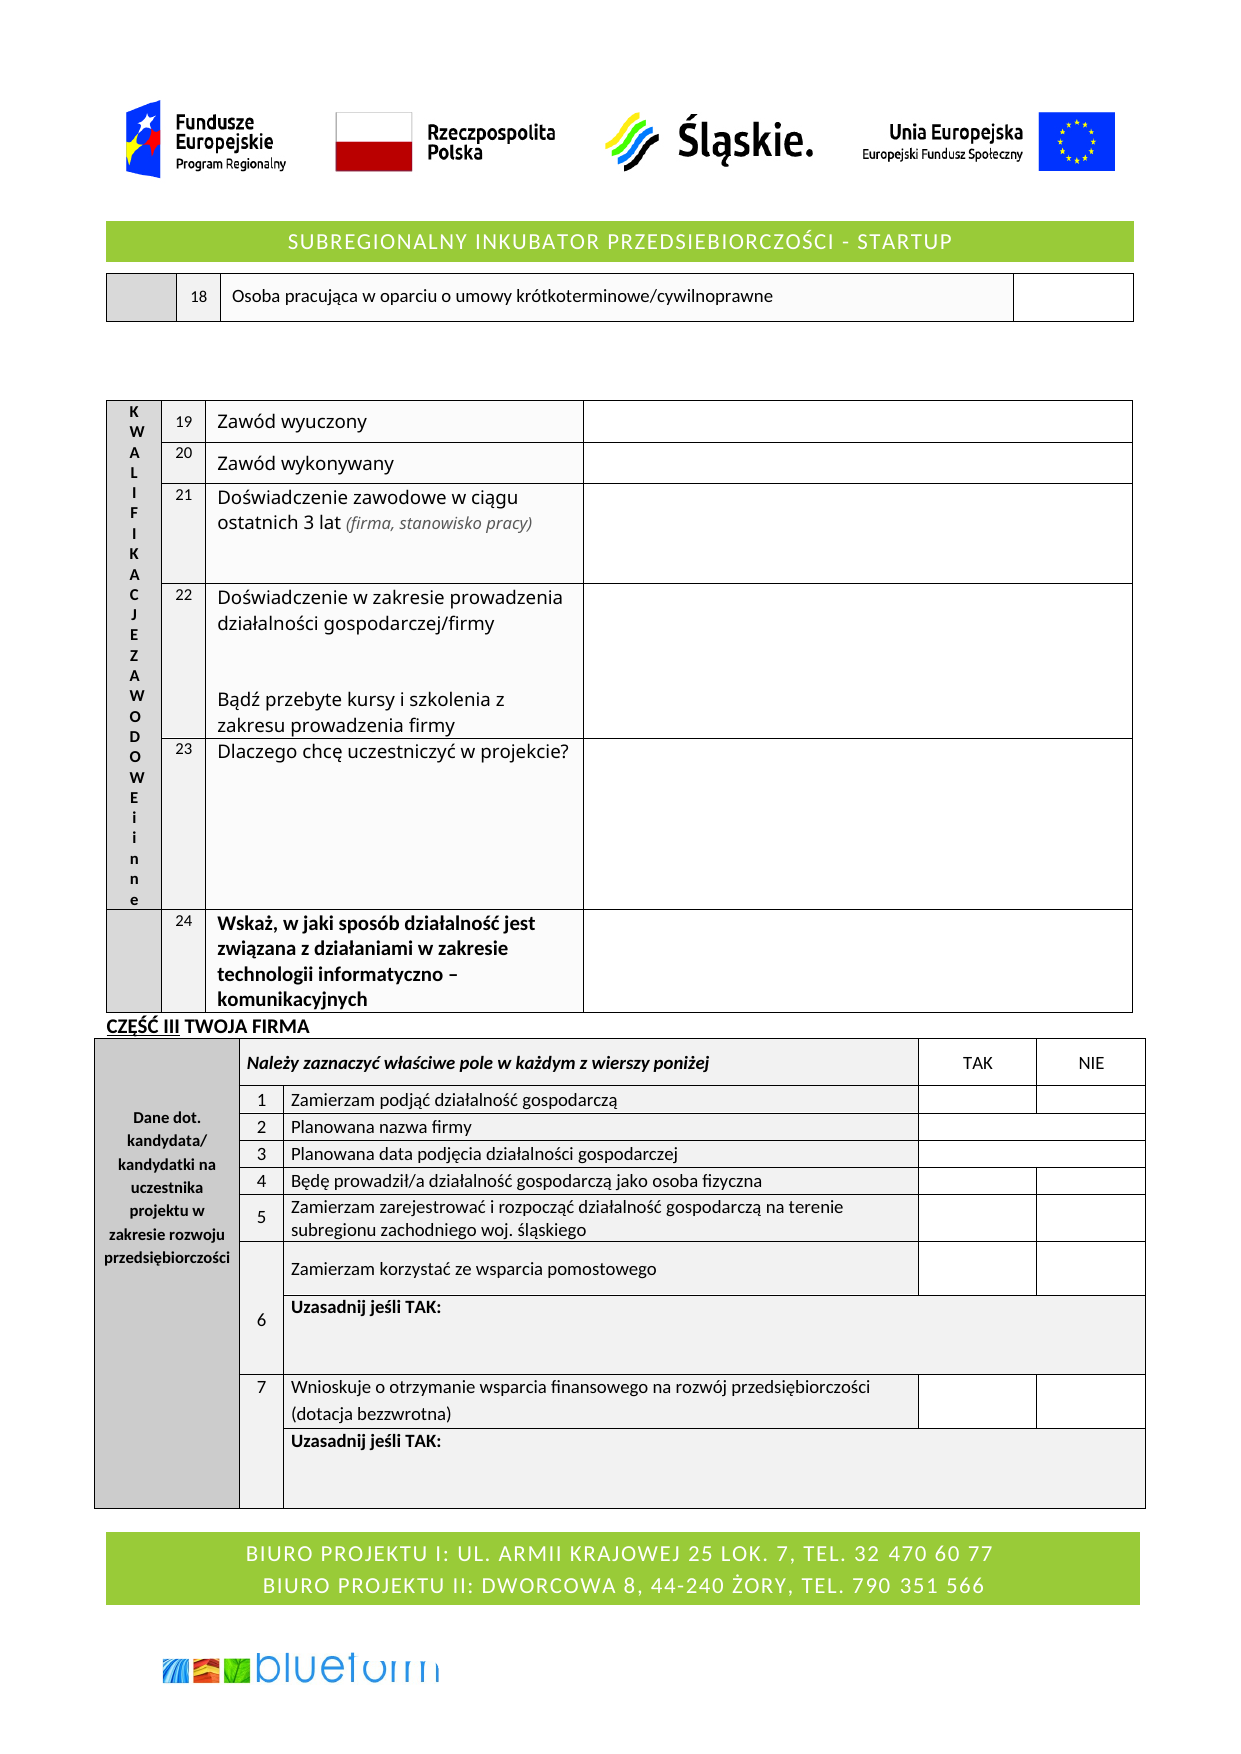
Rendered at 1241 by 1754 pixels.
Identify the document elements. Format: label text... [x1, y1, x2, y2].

table_cell [919, 1168, 1036, 1194]
table_cell Doświadczenie w zakresie prowadzenia działalności gospodarczej/firmy Bądź przebyte kursy i szkolenia z zakresu prowadzenia firmy [206, 584, 583, 737]
table_cell [919, 1141, 1145, 1167]
table_cell [584, 584, 1132, 737]
table_cell [1037, 1242, 1145, 1294]
table_cell Planowana data podjęcia działalności gospodarczej [284, 1141, 918, 1167]
table_cell Zamierzam zarejestrować i rozpocząć działalność gospodarczą na terenie subregionu zachodniego woj. śląskiego [284, 1195, 918, 1241]
table_cell [919, 1242, 1036, 1294]
table_header NIE [1037, 1039, 1145, 1085]
table_cell 3 [240, 1141, 283, 1167]
table_cell 24 [162, 910, 205, 1012]
table_cell [919, 1086, 1036, 1112]
table_cell [584, 910, 1132, 1012]
table_cell 7 [240, 1375, 283, 1508]
table_cell Planowana nazwa firmy [284, 1114, 918, 1140]
table_cell 1 [240, 1086, 283, 1112]
table_cell [1037, 1375, 1145, 1428]
table_cell 22 [162, 584, 205, 737]
text CZĘŚĆ III TWOJA FIRMA [106, 1013, 1134, 1038]
table_cell Uzasadnij jeśli TAK: [284, 1296, 1145, 1374]
table_cell 4 [240, 1168, 283, 1194]
table_cell [919, 1375, 1036, 1428]
table_header 19 [162, 401, 205, 442]
table_cell Dlaczego chcę uczestniczyć w projekcie? [206, 739, 583, 909]
table_cell 2 [240, 1114, 283, 1140]
table_cell [919, 1195, 1036, 1241]
table_cell 6 [240, 1242, 283, 1374]
table_header [107, 274, 176, 321]
table_cell Będę prowadził/a działalność gospodarczą jako osoba fizyczna [284, 1168, 918, 1194]
table_cell 20 [162, 443, 205, 483]
table_header KWALIFIKACJE ZAWODOWE i inne [107, 401, 161, 909]
table_cell Doświadczenie zawodowe w ciągu ostatnich 3 lat (firma, stanowisko pracy) [206, 484, 583, 583]
table_cell [1037, 1195, 1145, 1241]
table_cell [1037, 1086, 1145, 1112]
table_cell [919, 1114, 1145, 1140]
table_cell [1037, 1168, 1145, 1194]
table_cell 21 [162, 484, 205, 583]
table_cell Zamierzam korzystać ze wsparcia pomostowego [284, 1242, 918, 1294]
table_cell 5 [240, 1195, 283, 1241]
table_cell Zamierzam podjąć działalność gospodarczą [284, 1086, 918, 1112]
table_cell 23 [162, 739, 205, 909]
table_cell [1014, 274, 1133, 321]
table_cell Wskaż, w jaki sposób działalność jest związana z działaniami w zakresie technologii informatyczno – komunikacyjnych [206, 910, 583, 1012]
table_header Dane dot. kandydata/ kandydatki na uczestnika projektu w zakresie rozwoju przedsiębiorczości [95, 1039, 239, 1508]
table_cell [584, 739, 1132, 909]
table_cell [584, 443, 1132, 483]
table_header Zawód wyuczony [206, 401, 583, 442]
table_header [584, 401, 1132, 442]
table_cell Uzasadnij jeśli TAK: [284, 1429, 1145, 1508]
table_cell Osoba pracująca w oparciu o umowy krótkoterminowe/cywilnoprawne [221, 274, 1013, 321]
table_header Należy zaznaczyć właściwe pole w każdym z wierszy poniżej [240, 1039, 918, 1085]
table_cell Zawód wykonywany [206, 443, 583, 483]
table_cell [584, 484, 1132, 583]
table_cell Wnioskuje o otrzymanie wsparcia finansowego na rozwój przedsiębiorczości (dotacja bezzwrotna) [284, 1375, 918, 1428]
table_header TAK [919, 1039, 1036, 1085]
table_cell 18 [177, 274, 220, 321]
table_cell [107, 910, 161, 1012]
